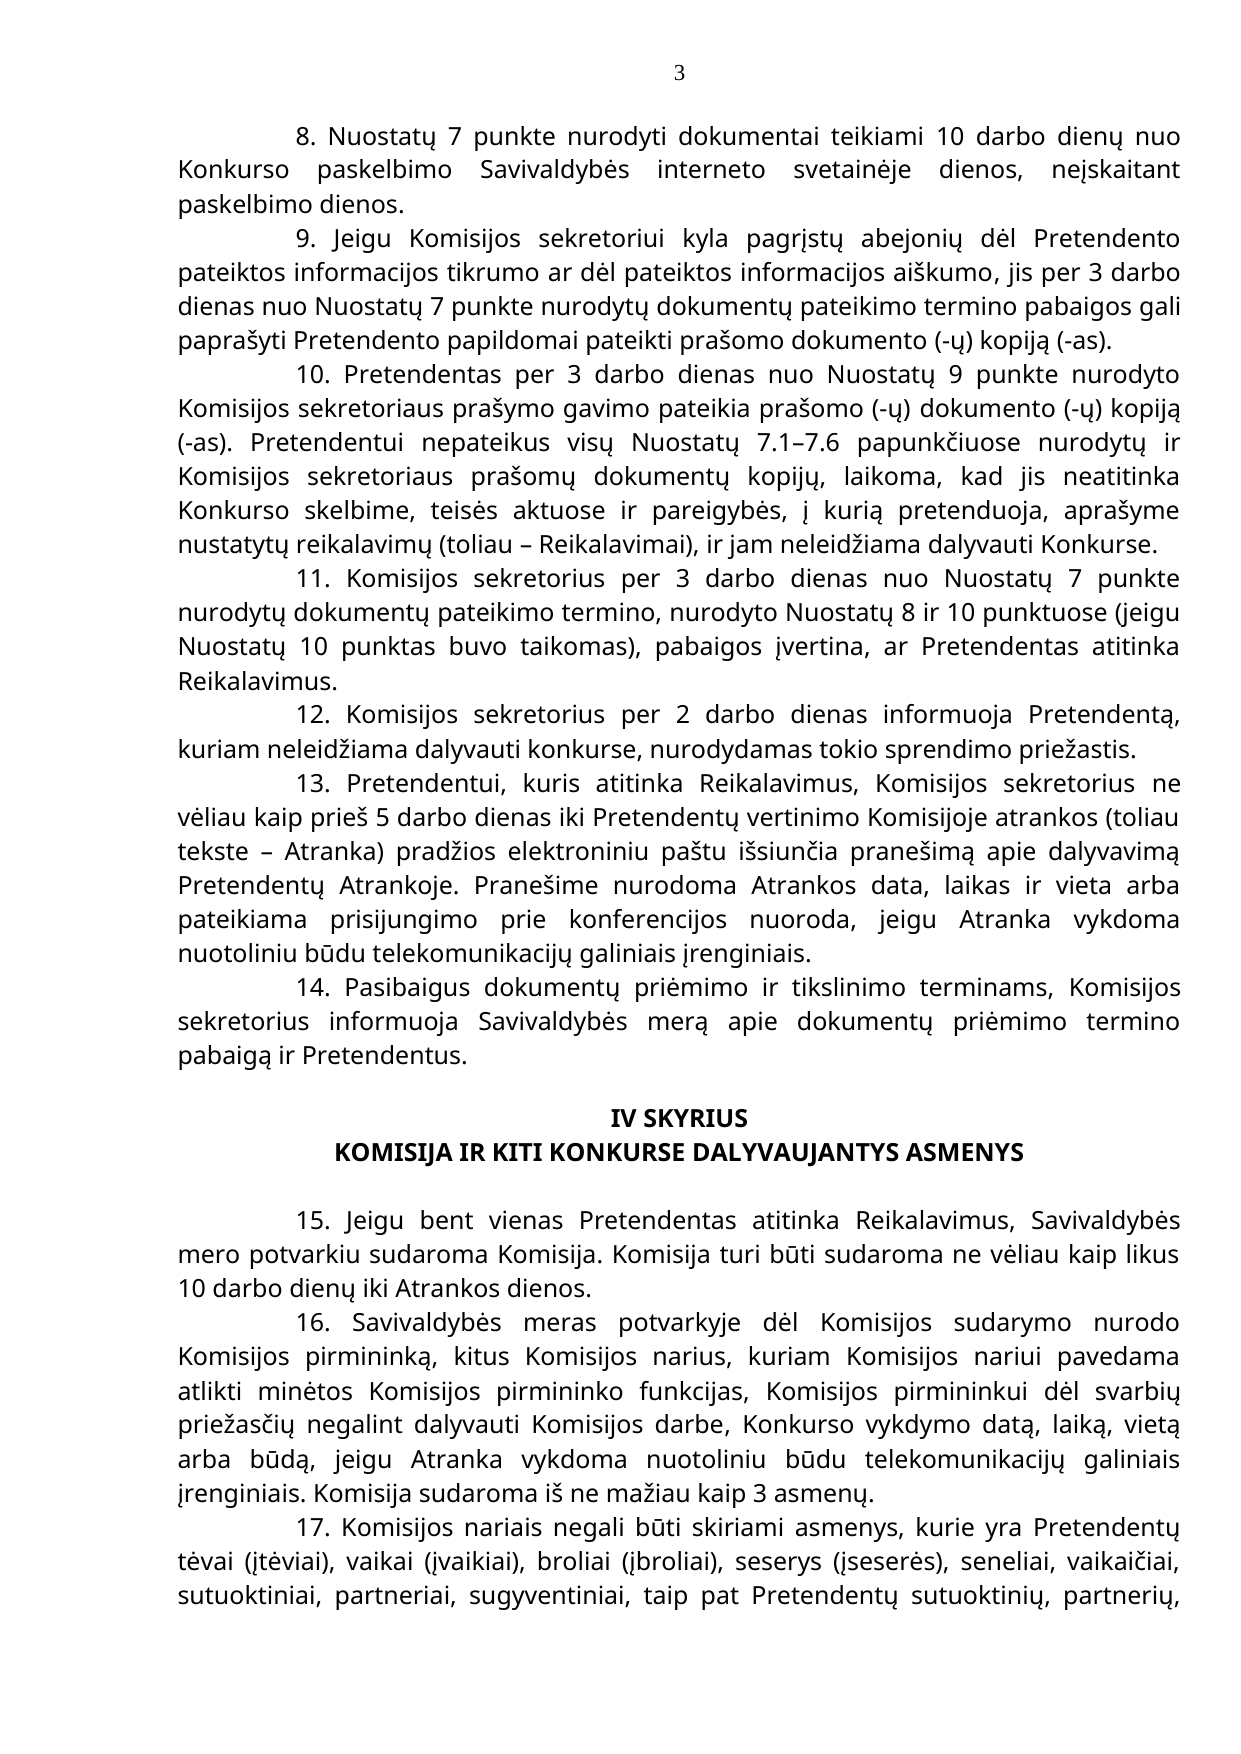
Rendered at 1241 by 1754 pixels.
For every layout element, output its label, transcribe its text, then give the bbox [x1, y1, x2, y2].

text 9. Jeigu Komisijos sekretoriui kyla pagrįstų abejonių dėl Pretendento pateiktos informacijos tikrumo ar dėl pateiktos informacijos aiškumo, jis per 3 darbo dienas nuo Nuostatų 7 punkte nurodytų dokumentų pateikimo termino pabaigos gali paprašyti Pretendento papildomai pateikti prašomo dokumento (-ų) kopiją (-as). [177, 220, 1181, 357]
text 16. Savivaldybės meras potvarkyje dėl Komisijos sudarymo nurodo Komisijos pirmininką, kitus Komisijos narius, kuriam Komisijos nariui pavedama atlikti minėtos Komisijos pirmininko funkcijas, Komisijos pirmininkui dėl svarbių priežasčių negalint dalyvauti Komisijos darbe, Konkurso vykdymo datą, laiką, vietą arba būdą, jeigu Atranka vykdoma nuotoliniu būdu telekomunikacijų galiniais įrenginiais. Komisija sudaroma iš ne mažiau kaip 3 asmenų. [177, 1305, 1181, 1509]
text KOMISIJA IR KITI KONKURSE DALYVAUJANTYS ASMENYS [177, 1135, 1181, 1169]
text 17. Komisijos nariais negali būti skiriami asmenys, kurie yra Pretendentų tėvai (įtėviai), vaikai (įvaikiai), broliai (įbroliai), seserys (įseserės), seneliai, vaikaičiai, sutuoktiniai, partneriai, sugyventiniai, taip pat Pretendentų sutuoktinių, partnerių, [177, 1509, 1181, 1612]
text 11. Komisijos sekretorius per 3 darbo dienas nuo Nuostatų 7 punkte nurodytų dokumentų pateikimo termino, nurodyto Nuostatų 8 ir 10 punktuose (jeigu Nuostatų 10 punktas buvo taikomas), pabaigos įvertina, ar Pretendentas atitinka Reikalavimus. [177, 561, 1181, 697]
text 13. Pretendentui, kuris atitinka Reikalavimus, Komisijos sekretorius ne vėliau kaip prieš 5 darbo dienas iki Pretendentų vertinimo Komisijoje atrankos (toliau tekste – Atranka) pradžios elektroniniu paštu išsiunčia pranešimą apie dalyvavimą Pretendentų Atrankoje. Pranešime nurodoma Atrankos data, laikas ir vieta arba pateikiama prisijungimo prie konferencijos nuoroda, jeigu Atranka vykdoma nuotoliniu būdu telekomunikacijų galiniais įrenginiais. [177, 765, 1181, 970]
text 10. Pretendentas per 3 darbo dienas nuo Nuostatų 9 punkte nurodyto Komisijos sekretoriaus prašymo gavimo pateikia prašomo (-ų) dokumento (-ų) kopiją (-as). Pretendentui nepateikus visų Nuostatų 7.1–7.6 papunkčiuose nurodytų ir Komisijos sekretoriaus prašomų dokumentų kopijų, laikoma, kad jis neatitinka Konkurso skelbime, teisės aktuose ir pareigybės, į kurią pretenduoja, aprašyme nustatytų reikalavimų (toliau – Reikalavimai), ir jam neleidžiama dalyvauti Konkurse. [177, 357, 1181, 561]
text 8. Nuostatų 7 punkte nurodyti dokumentai teikiami 10 darbo dienų nuo Konkurso paskelbimo Savivaldybės interneto svetainėje dienos, neįskaitant paskelbimo dienos. [177, 118, 1181, 220]
text 12. Komisijos sekretorius per 2 darbo dienas informuoja Pretendentą, kuriam neleidžiama dalyvauti konkurse, nurodydamas tokio sprendimo priežastis. [177, 697, 1181, 765]
text 14. Pasibaigus dokumentų priėmimo ir tikslinimo terminams, Komisijos sekretorius informuoja Savivaldybės merą apie dokumentų priėmimo termino pabaigą ir Pretendentus. [177, 970, 1181, 1072]
text IV SKYRIUS [177, 1101, 1181, 1135]
text 15. Jeigu bent vienas Pretendentas atitinka Reikalavimus, Savivaldybės mero potvarkiu sudaroma Komisija. Komisija turi būti sudaroma ne vėliau kaip likus 10 darbo dienų iki Atrankos dienos. [177, 1203, 1181, 1305]
